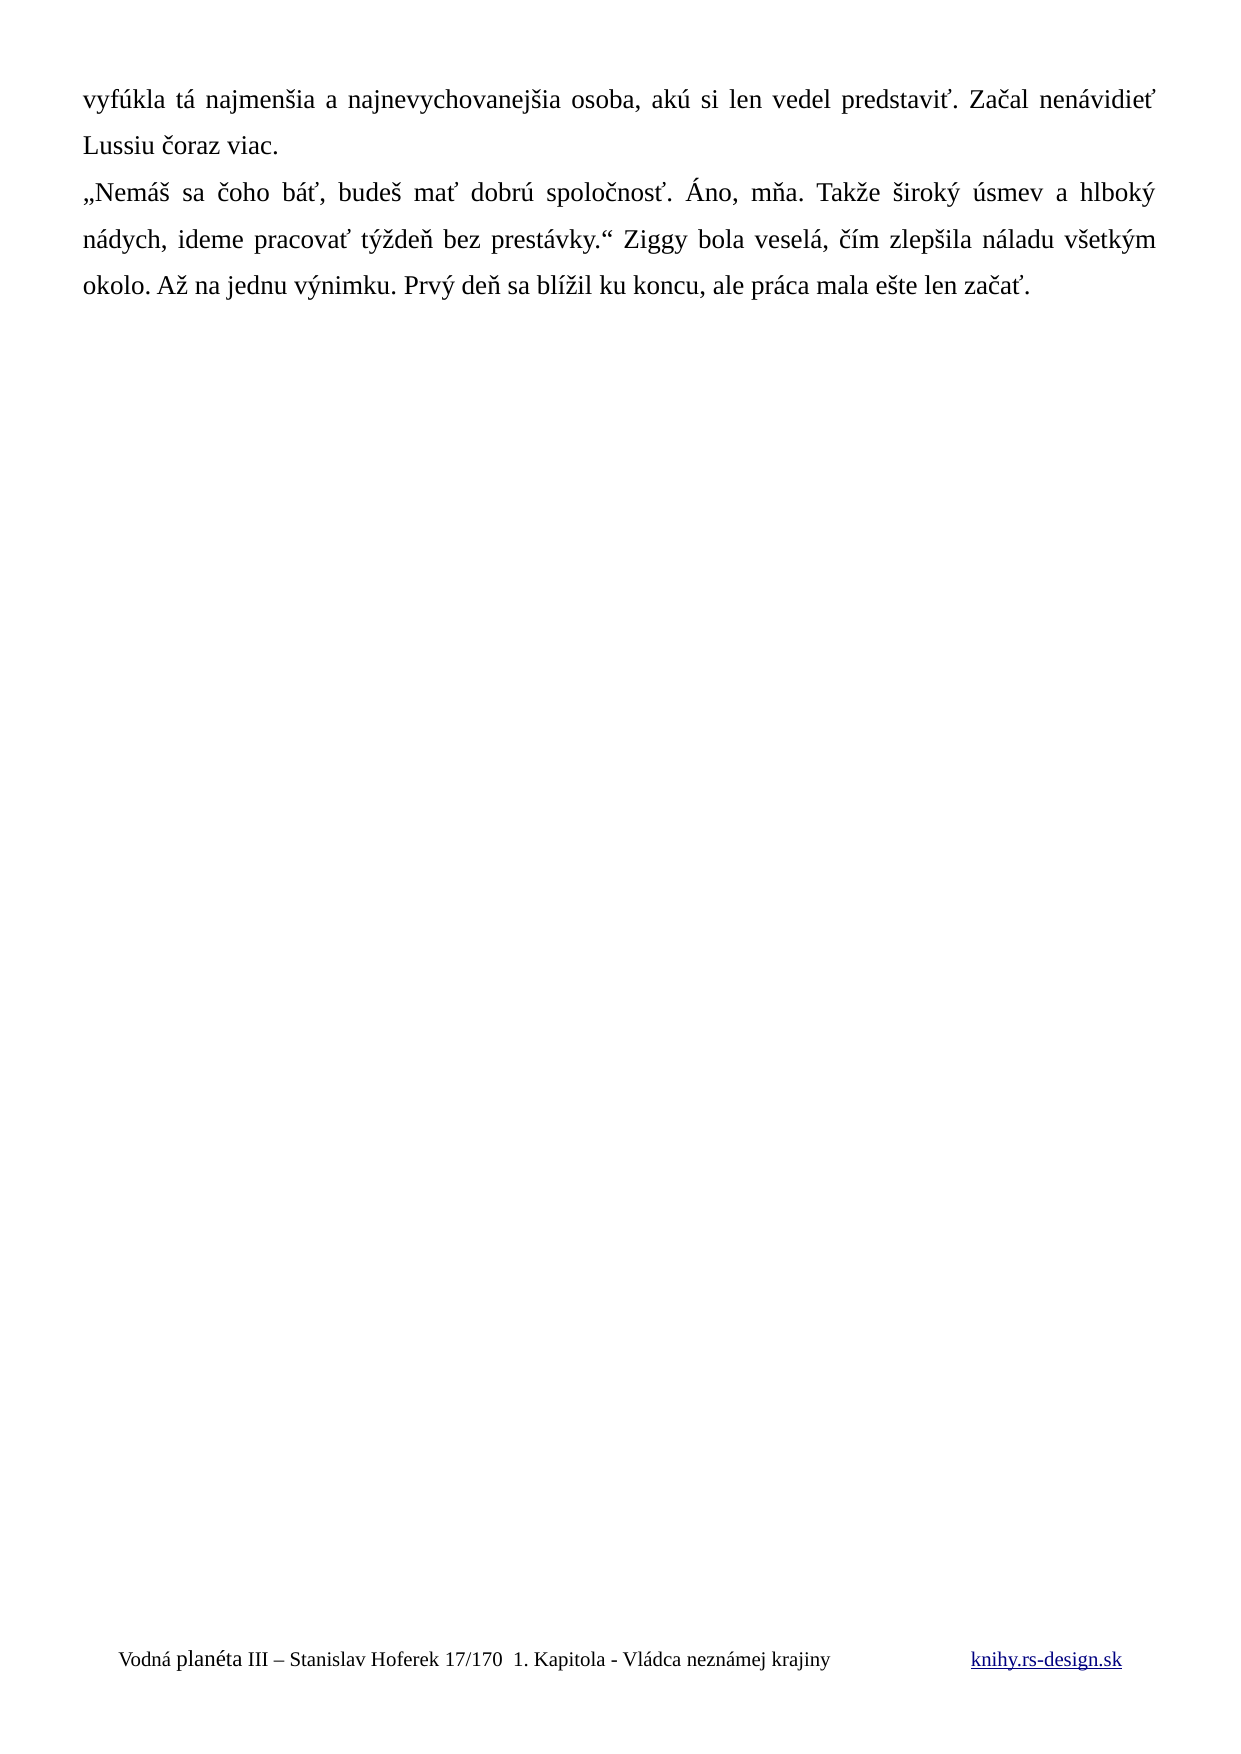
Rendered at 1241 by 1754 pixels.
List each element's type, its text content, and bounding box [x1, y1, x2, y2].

text vyfúkla tá najmenšia a najnevychovanejšia osoba, akú si len vedel predstaviť. Začal nenávidieť Lussiu čoraz viac. [83, 83, 1157, 161]
text „Nemáš sa čoho báť, budeš mať dobrú spoločnosť. Áno, mňa. Takže široký úsmev a hlboký nádych, ideme pracovať týždeň bez prestávky.“ Ziggy bola veselá, čím zlepšila náladu všetkým okolo. Až na jednu výnimku. Prvý deň sa blížil ku koncu, ale práca mala ešte len začať. [83, 176, 1157, 301]
